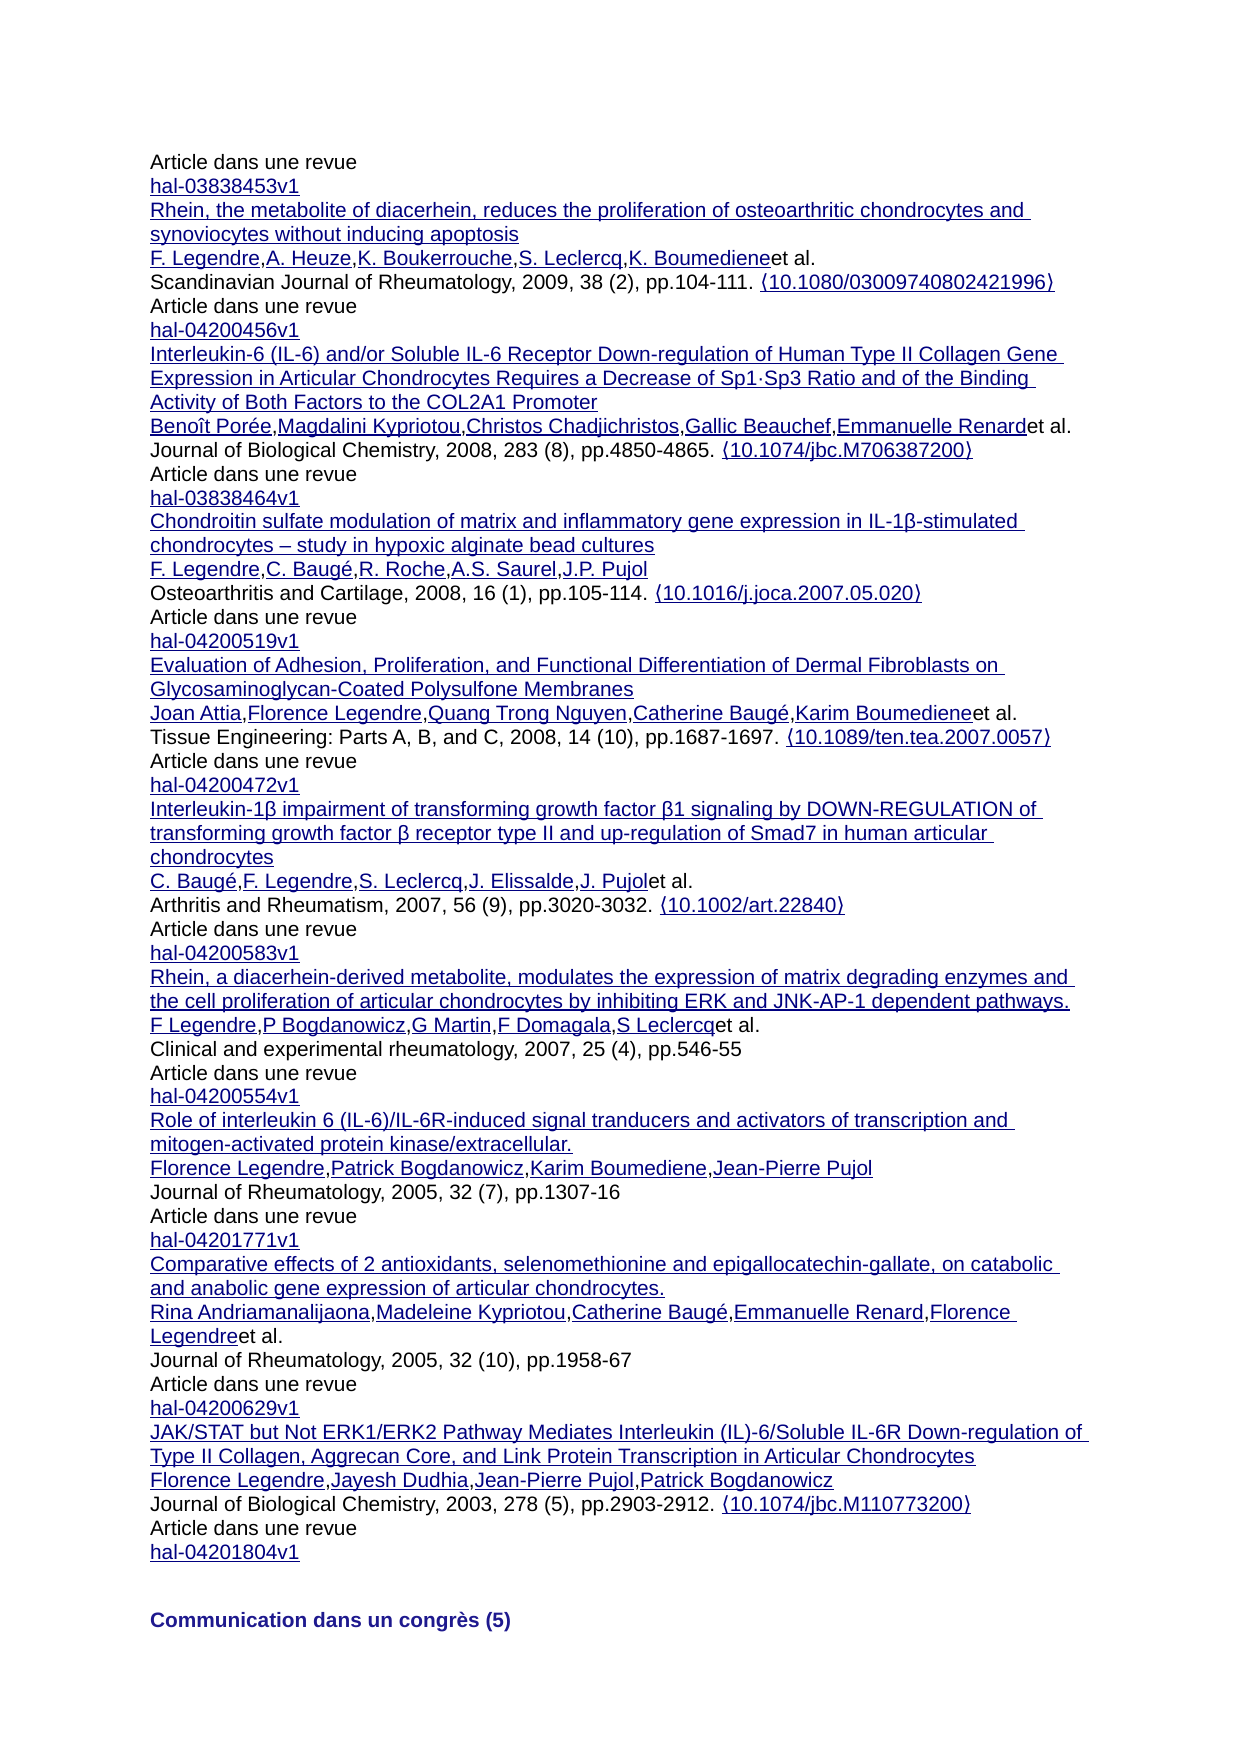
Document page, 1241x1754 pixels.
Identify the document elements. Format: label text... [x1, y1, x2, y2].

table_cell Article dans une revue hal-03838453v1 [150, 150, 1090, 198]
table_cell Interleukin-6 (IL-6) and/or Soluble IL-6 Receptor Down-regulation of Human Type II Collagen Gene Expression in Articular Chondrocytes Requires a Decrease of Sp1·Sp3 Ratio and of the Binding Activity of Both Factors to the COL2A1 Promoter Benoît Porée,Magdalini Kypriotou,Christos Chadjichristos,Gallic Beauchef,Emmanuelle Renardet al. Journal of Biological Chemistry, 2008, 283 (8), pp.4850-4865. ⟨10.1074/jbc.M706387200⟩ Article dans une revue hal-03838464v1 [150, 342, 1090, 509]
table_cell Interleukin-1β impairment of transforming growth factor β1 signaling by DOWN-REGULATION of transforming growth factor β receptor type II and up-regulation of Smad7 in human articular chondrocytes C. Baugé,F. Legendre,S. Leclercq,J. Elissalde,J. Pujolet al. Arthritis and Rheumatism, 2007, 56 (9), pp.3020-3032. ⟨10.1002/art.22840⟩ Article dans une revue hal-04200583v1 [150, 797, 1090, 964]
table_cell Chondroitin sulfate modulation of matrix and inflammatory gene expression in IL-1β-stimulated chondrocytes – study in hypoxic alginate bead cultures F. Legendre,C. Baugé,R. Roche,A.S. Saurel,J.P. Pujol Osteoarthritis and Cartilage, 2008, 16 (1), pp.105-114. ⟨10.1016/j.joca.2007.05.020⟩ Article dans une revue hal-04200519v1 [150, 509, 1090, 653]
table_cell Rhein, a diacerhein-derived metabolite, modulates the expression of matrix degrading enzymes and the cell proliferation of articular chondrocytes by inhibiting ERK and JNK-AP-1 dependent pathways. F Legendre,P Bogdanowicz,G Martin,F Domagala,S Leclercqet al. Clinical and experimental rheumatology, 2007, 25 (4), pp.546-55 Article dans une revue hal-04200554v1 [150, 965, 1090, 1108]
table_cell Role of interleukin 6 (IL-6)/IL-6R-induced signal tranducers and activators of transcription and mitogen-activated protein kinase/extracellular. Florence Legendre,Patrick Bogdanowicz,Karim Boumediene,Jean-Pierre Pujol Journal of Rheumatology, 2005, 32 (7), pp.1307-16 Article dans une revue hal-04201771v1 [150, 1108, 1090, 1252]
table_cell Comparative effects of 2 antioxidants, selenomethionine and epigallocatechin-gallate, on catabolic and anabolic gene expression of articular chondrocytes. Rina Andriamanalijaona,Madeleine Kypriotou,Catherine Baugé,Emmanuelle Renard,Florence Legendreet al. Journal of Rheumatology, 2005, 32 (10), pp.1958-67 Article dans une revue hal-04200629v1 [150, 1252, 1090, 1420]
table_cell Evaluation of Adhesion, Proliferation, and Functional Differentiation of Dermal Fibroblasts on Glycosaminoglycan-Coated Polysulfone Membranes Joan Attia,Florence Legendre,Quang Trong Nguyen,Catherine Baugé,Karim Boumedieneet al. Tissue Engineering: Parts A, B, and C, 2008, 14 (10), pp.1687-1697. ⟨10.1089/ten.tea.2007.0057⟩ Article dans une revue hal-04200472v1 [150, 653, 1090, 797]
table_cell JAK/STAT but Not ERK1/ERK2 Pathway Mediates Interleukin (IL)-6/Soluble IL-6R Down-regulation of Type II Collagen, Aggrecan Core, and Link Protein Transcription in Articular Chondrocytes Florence Legendre,Jayesh Dudhia,Jean-Pierre Pujol,Patrick Bogdanowicz Journal of Biological Chemistry, 2003, 278 (5), pp.2903-2912. ⟨10.1074/jbc.M110773200⟩ Article dans une revue hal-04201804v1 [150, 1420, 1090, 1563]
table_cell Rhein, the metabolite of diacerhein, reduces the proliferation of osteoarthritic chondrocytes and synoviocytes without inducing apoptosis F. Legendre,A. Heuze,K. Boukerrouche,S. Leclercq,K. Boumedieneet al. Scandinavian Journal of Rheumatology, 2009, 38 (2), pp.104-111. ⟨10.1080/03009740802421996⟩ Article dans une revue hal-04200456v1 [150, 198, 1090, 342]
subtitle Communication dans un congrès (5) [150, 1608, 1090, 1632]
